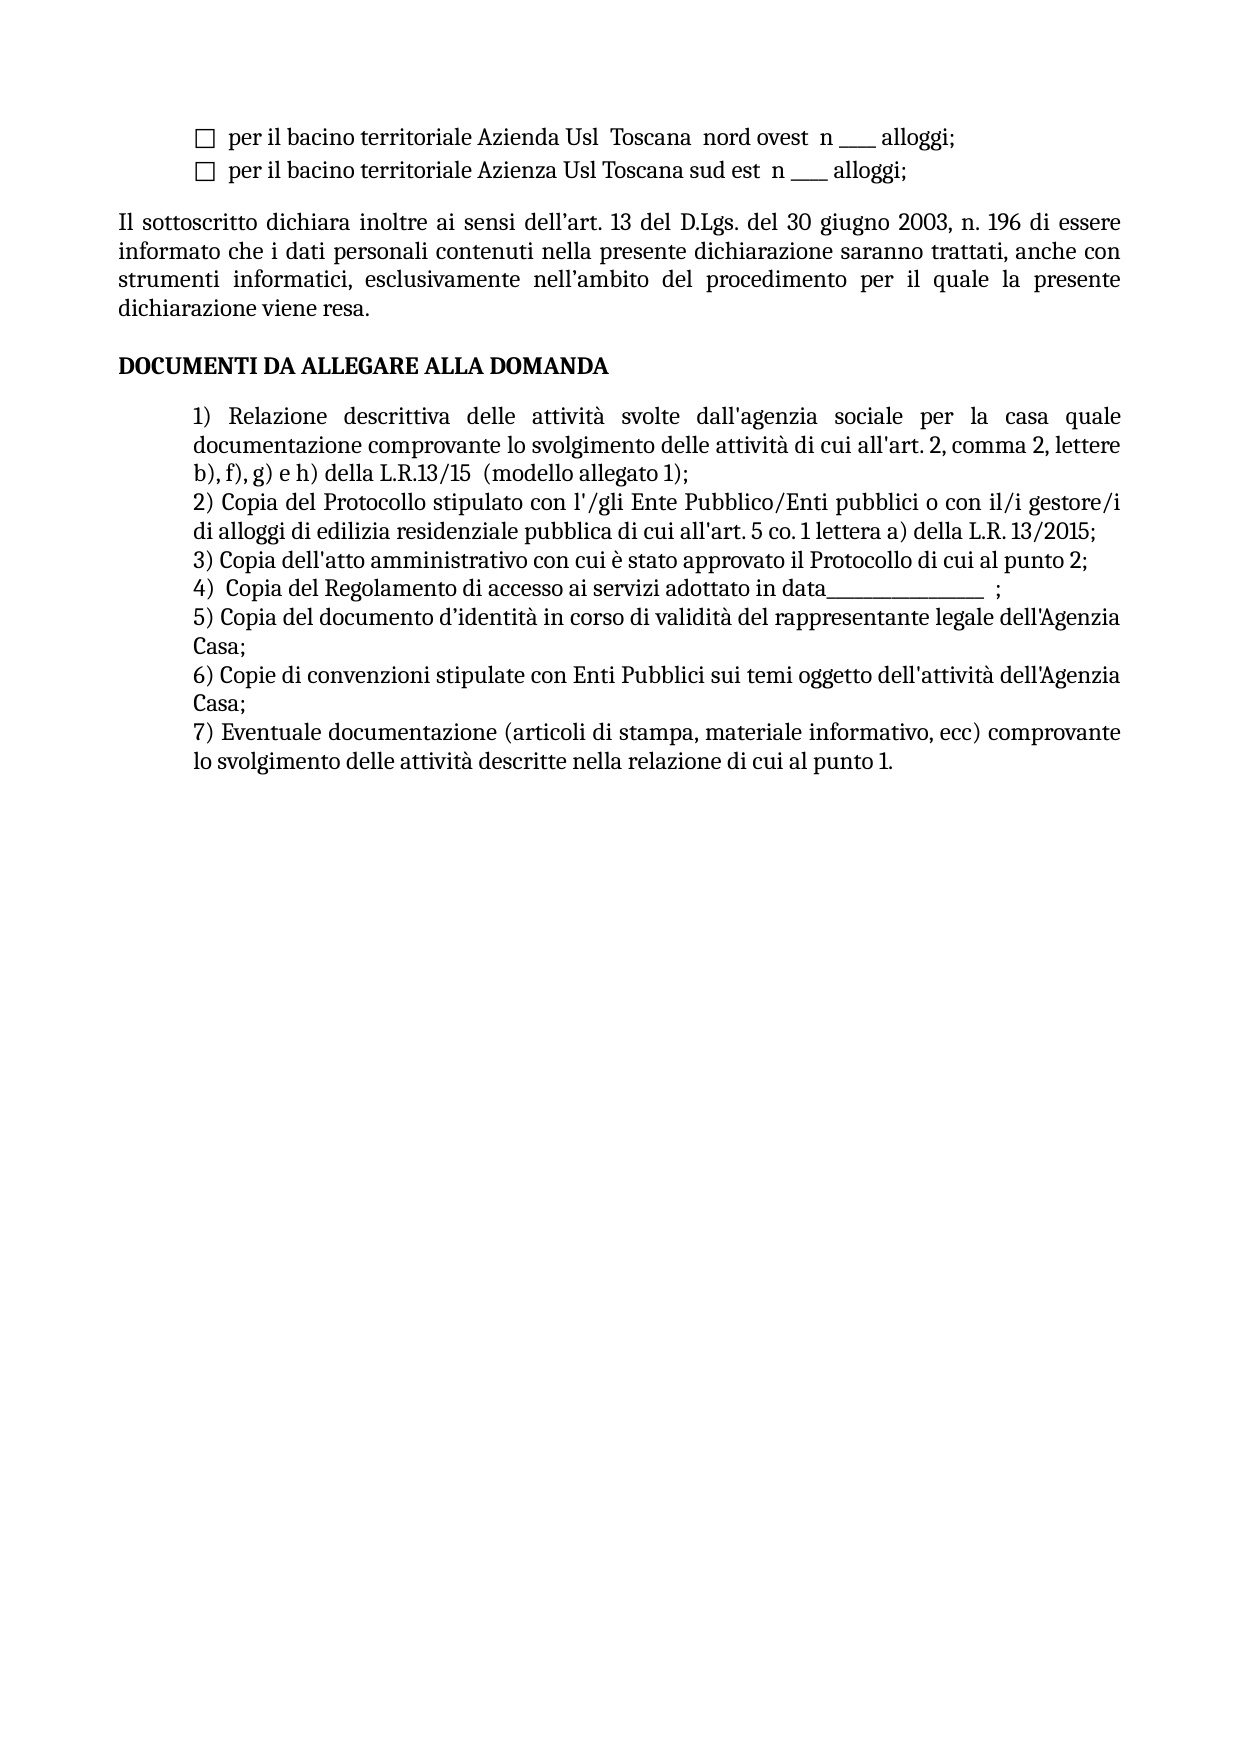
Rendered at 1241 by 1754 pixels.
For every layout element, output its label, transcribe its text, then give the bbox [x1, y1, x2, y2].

list 5) Copia del documento d’identità in corso di validità del rappresentante legale dell'Agenzia Casa; [156, 603, 1122, 661]
text Il sottoscritto dichiara inoltre ai sensi dell’art. 13 del D.Lgs. del 30 giugno 2003, n. 196 di essere informato che i dati personali contenuti nella presente dichiarazione saranno trattati, anche con strumenti informatici, esclusivamente nell’ambito del procedimento per il quale la presente dichiarazione viene resa. [118, 208, 1122, 323]
list 4) Copia del Regolamento di accesso ai servizi adottato in data_________________ ; [156, 574, 1122, 603]
list 3) Copia dell'atto amministrativo con cui è stato approvato il Protocollo di cui al punto 2; [156, 546, 1122, 574]
list □ per il bacino territoriale Azienda Usl Toscana nord ovest n ____ alloggi; [156, 118, 1122, 152]
list □ per il bacino territoriale Azienza Usl Toscana sud est n ____ alloggi; [156, 152, 1122, 186]
list 6) Copie di convenzioni stipulate con Enti Pubblici sui temi oggetto dell'attività dell'Agenzia Casa; [156, 661, 1122, 718]
list 2) Copia del Protocollo stipulato con l'/gli Ente Pubblico/Enti pubblici o con il/i gestore/i di alloggi di edilizia residenziale pubblica di cui all'art. 5 co. 1 lettera a) della L.R. 13/2015; [156, 488, 1122, 546]
list 1) Relazione descrittiva delle attività svolte dall'agenzia sociale per la casa quale documentazione comprovante lo svolgimento delle attività di cui all'art. 2, comma 2, lettere b), f), g) e h) della L.R.13/15 (modello allegato 1); [156, 402, 1122, 488]
subtitle DOCUMENTI DA ALLEGARE ALLA DOMANDA [118, 352, 1122, 380]
list 7) Eventuale documentazione (articoli di stampa, materiale informativo, ecc) comprovante lo svolgimento delle attività descritte nella relazione di cui al punto 1. [156, 718, 1122, 776]
